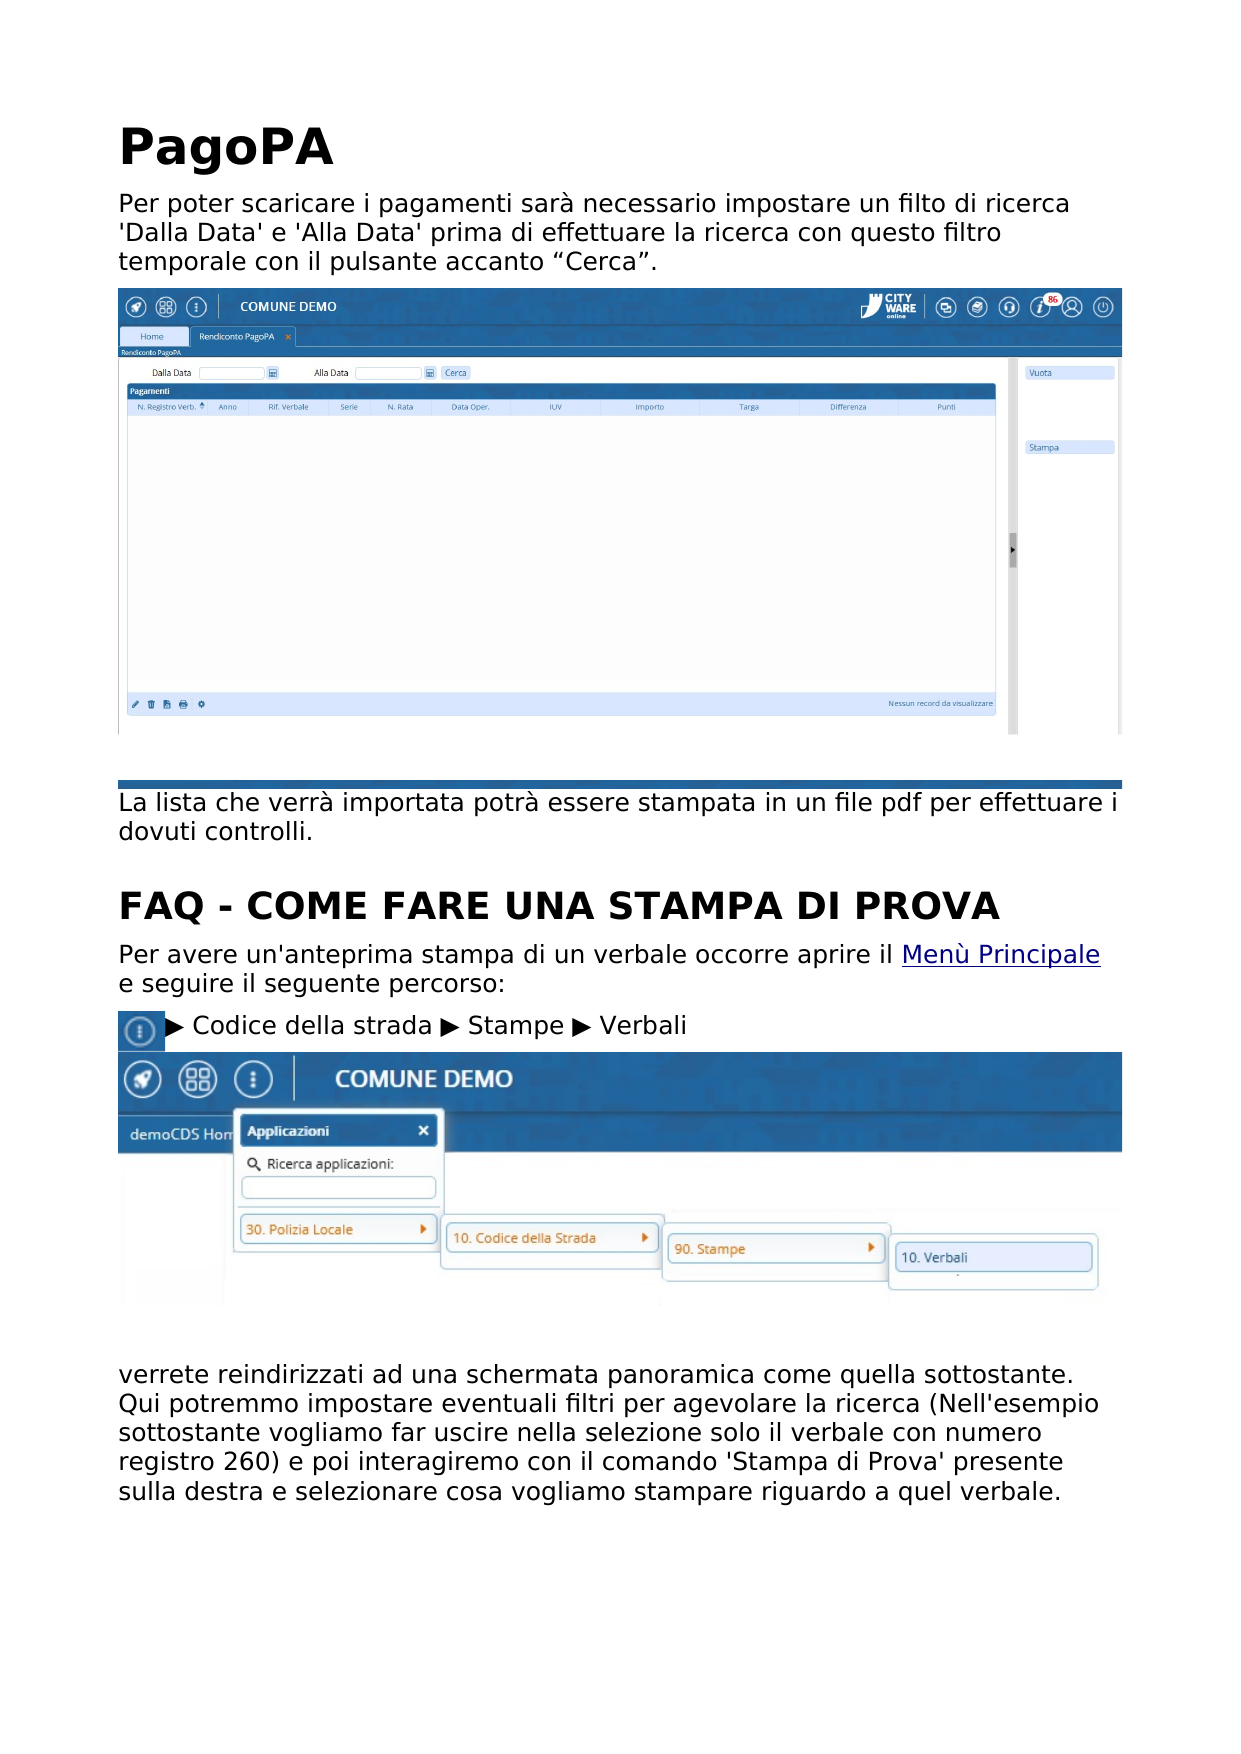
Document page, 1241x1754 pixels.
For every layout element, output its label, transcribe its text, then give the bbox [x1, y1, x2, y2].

text ▶ Codice della strada ▶ Stampe ▶ Verbali [166, 1011, 1122, 1040]
text verrete reindirizzati ad una schermata panoramica come quella sottostante. Qui potremmo impostare eventuali filtri per agevolare la ricerca (Nell'esempio sottostante vogliamo far uscire nella selezione solo il verbale con numero registro 260) e poi interagiremo con il comando 'Stampa di Prova' presente sulla destra e selezionare cosa vogliamo stampare riguardo a quel verbale. [118, 1361, 1122, 1506]
subtitle PagoPA [118, 118, 1122, 176]
subtitle FAQ - COME FARE UNA STAMPA DI PROVA [118, 884, 1122, 928]
picture [118, 1011, 1123, 1361]
text La lista che verrà importata potrà essere stampata in un file pdf per effettuare i dovuti controlli. [118, 789, 1122, 847]
text Per poter scaricare i pagamenti sarà necessario impostare un filto di ricerca 'Dalla Data' e 'Alla Data' prima di effettuare la ricerca con questo filtro temporale con il pulsante accanto “Cerca”. [118, 189, 1122, 276]
picture [118, 288, 1123, 739]
picture [118, 780, 1123, 789]
text Per avere un'anteprima stampa di un verbale occorre aprire il Menù Principale e seguire il seguente percorso: [118, 940, 1122, 999]
